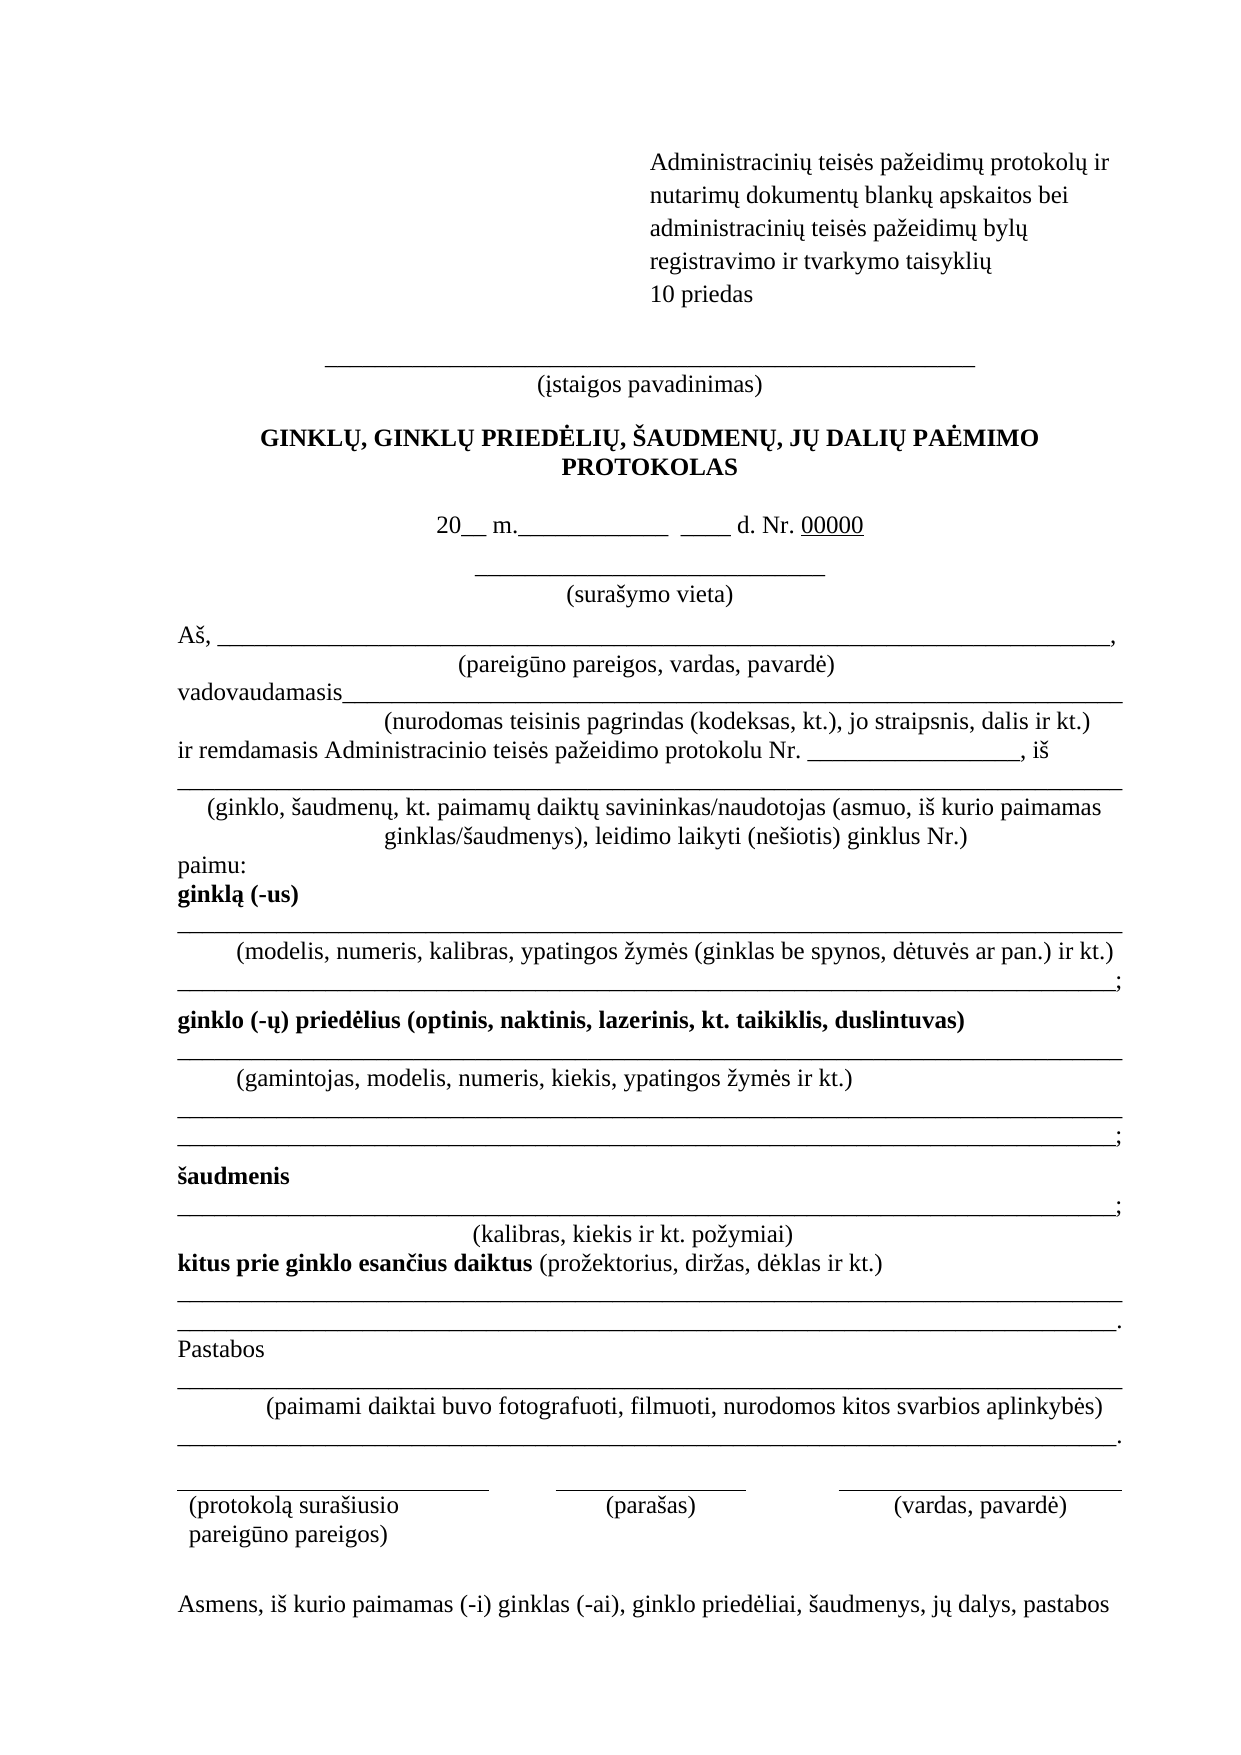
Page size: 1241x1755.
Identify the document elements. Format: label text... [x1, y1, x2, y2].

text (paimami daiktai buvo fotografuoti, filmuoti, nurodomos kitos svarbios aplinkybės) [177, 1391, 1122, 1420]
text _ [177, 1363, 1122, 1388]
text ____________________________________________________ [177, 341, 1122, 369]
text (kalibras, kiekis ir kt. požymiai) [177, 1219, 1122, 1248]
text (surašymo vieta) [177, 579, 1122, 608]
text Aš, , [177, 620, 1122, 649]
table_header (protokolą surašiusio pareigūno pareigos) [177, 1491, 488, 1548]
text ____________________________ [177, 550, 1122, 579]
text (ginklo, šaudmenų, kt. paimamų daiktų savininkas/naudotojas (asmuo, iš kurio paimamas [177, 792, 1122, 821]
text (įstaigos pavadinimas) [177, 369, 1122, 398]
text paimu: [177, 850, 1122, 879]
text Ginklų, ginklų priedėlių, šaudmenų, jų dalių paėmimo protokolas [177, 423, 1122, 481]
text _ ; [177, 1190, 1122, 1219]
text _ ; [177, 965, 1122, 994]
text _ ; [177, 1121, 1122, 1149]
text _ . [177, 1420, 1122, 1449]
text ginklo (-ų) priedėlius (optinis, naktinis, lazerinis, kt. taikiklis, duslintuvas) [177, 1006, 1122, 1034]
table_header (parašas) [556, 1491, 746, 1548]
table_header (vardas, pavardė) [839, 1491, 1122, 1548]
text (nurodomas teisinis pagrindas (kodeksas, kt.), jo straipsnis, dalis ir kt.) [177, 706, 1122, 735]
table_header [746, 1490, 838, 1548]
text _ [177, 1034, 1122, 1059]
text (pareigūno pareigos, vardas, pavardė) [177, 649, 1122, 677]
text šaudmenis [177, 1161, 1122, 1190]
text (gamintojas, modelis, numeris, kiekis, ypatingos žymės ir kt.) [177, 1063, 1122, 1092]
text 10 priedas [649, 279, 1122, 308]
text kitus prie ginklo esančius daiktus (prožektorius, diržas, dėklas ir kt.) [177, 1248, 1122, 1276]
text ginklą (-us) [177, 879, 1122, 907]
text Administracinių teisės pažeidimų protokolų ir nutarimų dokumentų blankų apskaitos bei administracinių teisės pažeidimų bylų registravimo ir tvarkymo taisyklių [649, 147, 1122, 275]
text ir remdamasis Administracinio teisės pažeidimo protokolu Nr. _________________, iš [177, 735, 1122, 764]
text Asmens, iš kurio paimamas (-i) ginklas (-ai), ginklo priedėliai, šaudmenys, jų dalys, pastabos [177, 1589, 1122, 1618]
text ginklas/šaudmenys), leidimo laikyti (nešiotis) ginklus Nr.) [177, 821, 1122, 850]
text vadovaudamasis [177, 677, 1122, 706]
text _ [177, 1276, 1122, 1301]
text _ [177, 907, 1122, 932]
text Pastabos [177, 1334, 1122, 1363]
text (modelis, numeris, kalibras, ypatingos žymės (ginklas be spynos, dėtuvės ar pan.) ir kt.) [177, 936, 1122, 965]
text _ . [177, 1305, 1122, 1334]
text _ [177, 1092, 1122, 1117]
text 20__ m.____________ ____ d. Nr. 00000 [177, 510, 1122, 538]
text _ [177, 764, 1122, 789]
table_header [489, 1490, 556, 1548]
